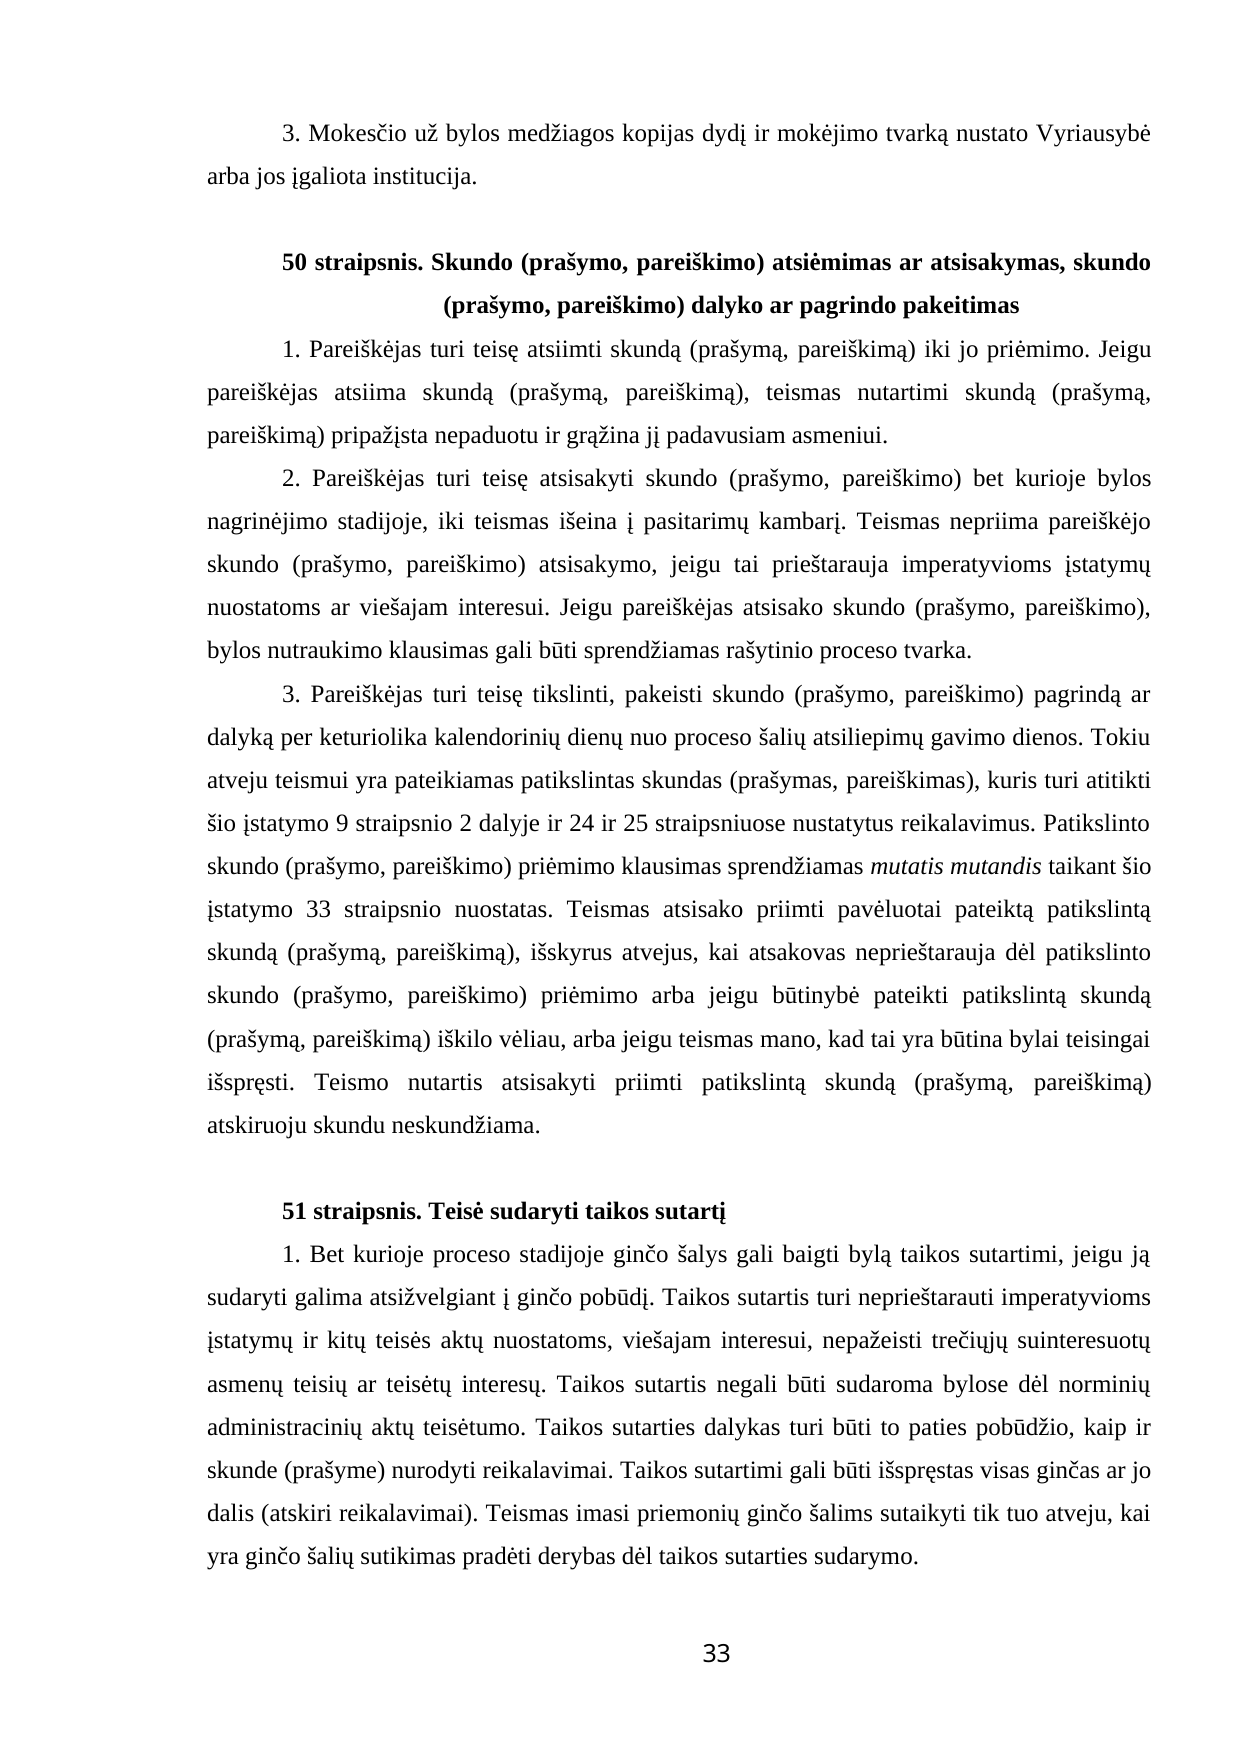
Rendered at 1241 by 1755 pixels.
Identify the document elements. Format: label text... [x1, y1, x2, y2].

text 1. Pareiškėjas turi teisę atsiimti skundą (prašymą, pareiškimą) iki jo priėmimo. Jeigu pareiškėjas atsiima skundą (prašymą, pareiškimą), teismas nutartimi skundą (prašymą, pareiškimą) pripažįsta nepaduotu ir grąžina jį padavusiam asmeniui. [207, 334, 1152, 449]
text 3. Mokesčio už bylos medžiagos kopijas dydį ir mokėjimo tvarką nustato Vyriausybė arba jos įgaliota institucija. [207, 118, 1152, 190]
text 1. Bet kurioje proceso stadijoje ginčo šalys gali baigti bylą taikos sutartimi, jeigu ją sudaryti galima atsižvelgiant į ginčo pobūdį. Taikos sutartis turi neprieštarauti imperatyvioms įstatymų ir kitų teisės aktų nuostatoms, viešajam interesui, nepažeisti trečiųjų suinteresuotų asmenų teisių ar teisėtų interesų. Taikos sutartis negali būti sudaroma bylose dėl norminių administracinių aktų teisėtumo. Taikos sutarties dalykas turi būti to paties pobūdžio, kaip ir skunde (prašyme) nurodyti reikalavimai. Taikos sutartimi gali būti išspręstas visas ginčas ar jo dalis (atskiri reikalavimai). Teismas imasi priemonių ginčo šalims sutaikyti tik tuo atveju, kai yra ginčo šalių sutikimas pradėti derybas dėl taikos sutarties sudarymo. [207, 1239, 1152, 1570]
text 51 straipsnis. Teisė sudaryti taikos sutartį [207, 1196, 1152, 1225]
text 3. Pareiškėjas turi teisę tikslinti, pakeisti skundo (prašymo, pareiškimo) pagrindą ar dalyką per keturiolika kalendorinių dienų nuo proceso šalių atsiliepimų gavimo dienos. Tokiu atveju teismui yra pateikiamas patikslintas skundas (prašymas, pareiškimas), kuris turi atitikti šio įstatymo 9 straipsnio 2 dalyje ir 24 ir 25 straipsniuose nustatytus reikalavimus. Patikslinto skundo (prašymo, pareiškimo) priėmimo klausimas sprendžiamas mutatis mutandis taikant šio įstatymo 33 straipsnio nuostatas. Teismas atsisako priimti pavėluotai pateiktą patikslintą skundą (prašymą, pareiškimą), išskyrus atvejus, kai atsakovas neprieštarauja dėl patikslinto skundo (prašymo, pareiškimo) priėmimo arba jeigu būtinybė pateikti patikslintą skundą (prašymą, pareiškimą) iškilo vėliau, arba jeigu teismas mano, kad tai yra būtina bylai teisingai išspręsti. Teismo nutartis atsisakyti priimti patikslintą skundą (prašymą, pareiškimą) atskiruoju skundu neskundžiama. [207, 679, 1152, 1139]
text 50 straipsnis. Skundo (prašymo, pareiškimo) atsiėmimas ar atsisakymas, skundo (prašymo, pareiškimo) dalyko ar pagrindo pakeitimas [282, 247, 1152, 319]
text 2. Pareiškėjas turi teisę atsisakyti skundo (prašymo, pareiškimo) bet kurioje bylos nagrinėjimo stadijoje, iki teismas išeina į pasitarimų kambarį. Teismas nepriima pareiškėjo skundo (prašymo, pareiškimo) atsisakymo, jeigu tai prieštarauja imperatyvioms įstatymų nuostatoms ar viešajam interesui. Jeigu pareiškėjas atsisako skundo (prašymo, pareiškimo), bylos nutraukimo klausimas gali būti sprendžiamas rašytinio proceso tvarka. [207, 463, 1152, 664]
